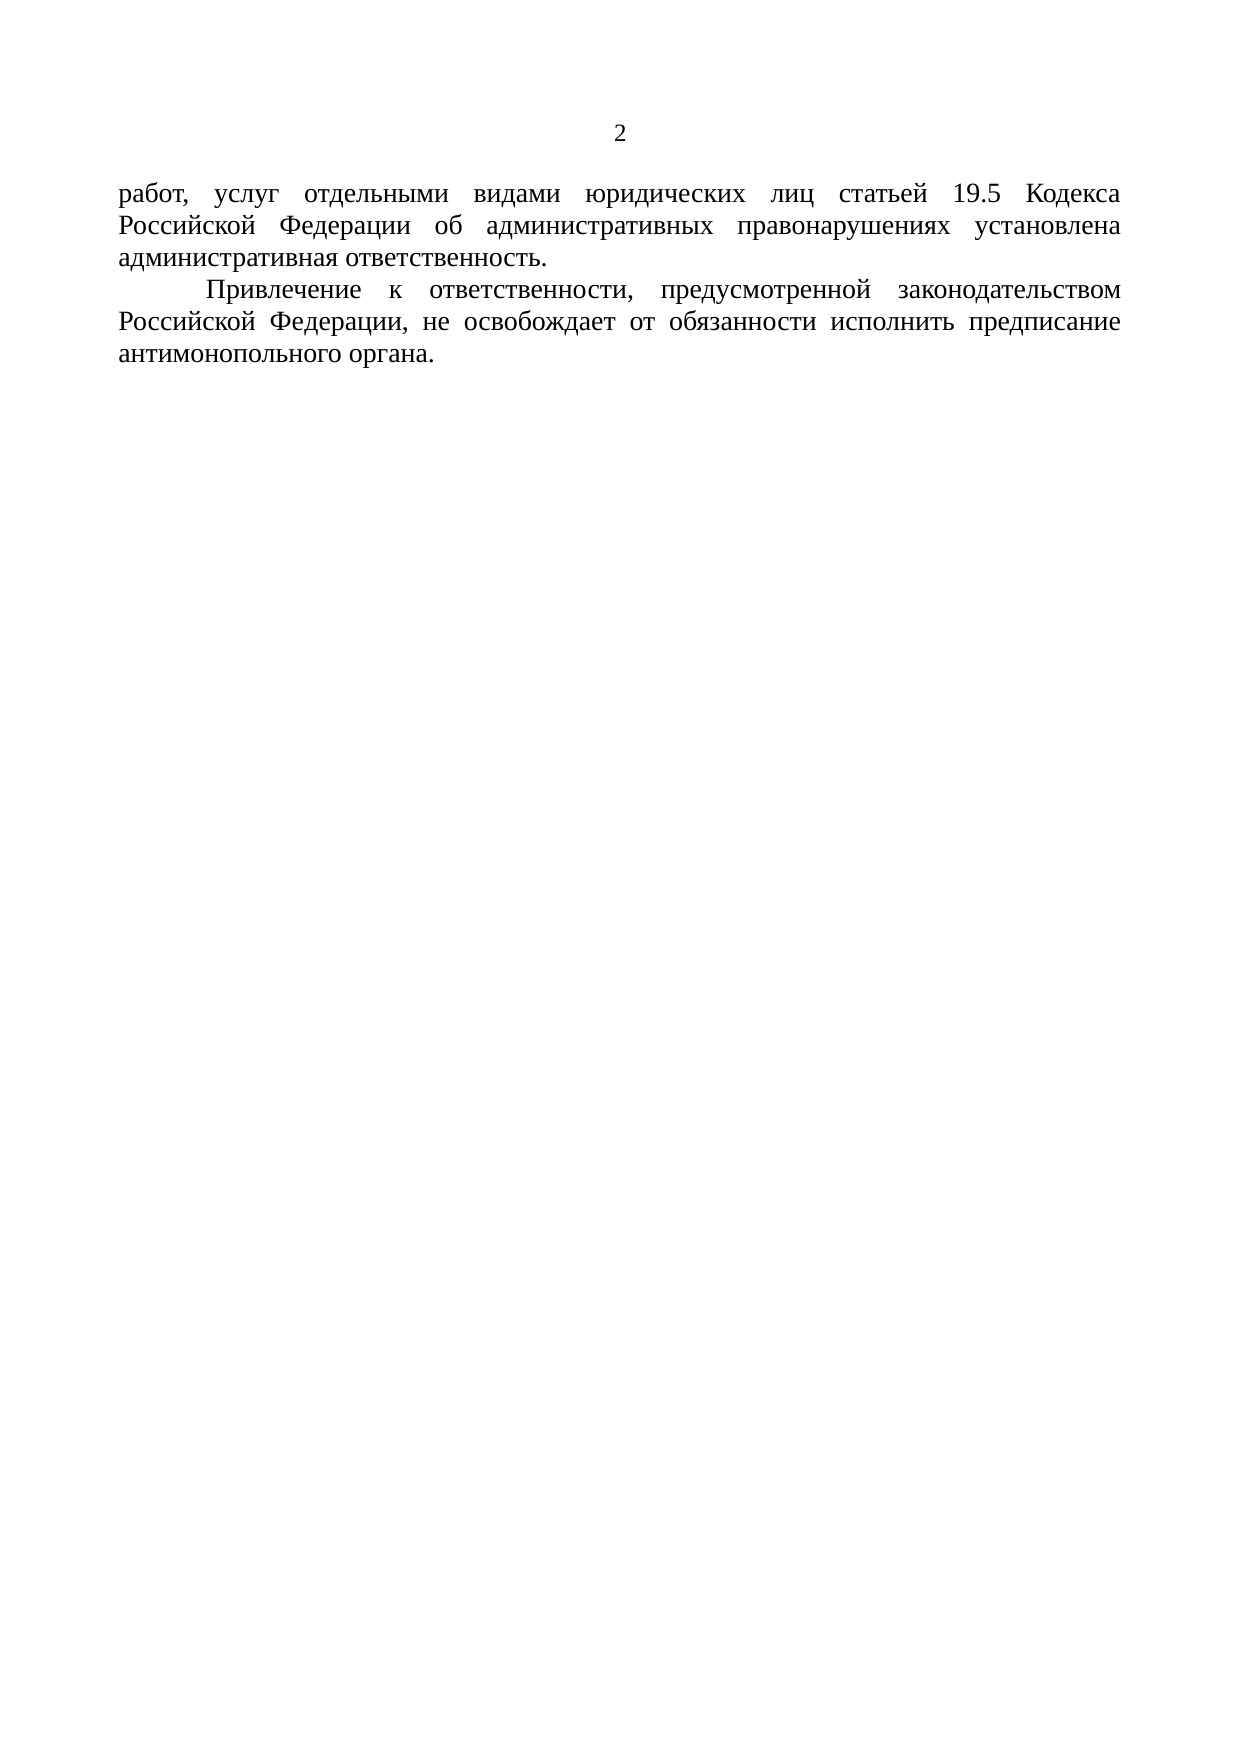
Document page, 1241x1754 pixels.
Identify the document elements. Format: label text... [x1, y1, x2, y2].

text Привлечение к ответственности, предусмотренной законодательством Российской Федерации, не освобождает от обязанности исполнить предписание антимонопольного органа. [118, 273, 1122, 369]
text работ, услуг отдельными видами юридических лиц статьей 19.5 Кодекса Российской Федерации об административных правонарушениях установлена административная ответственность. [118, 176, 1122, 273]
